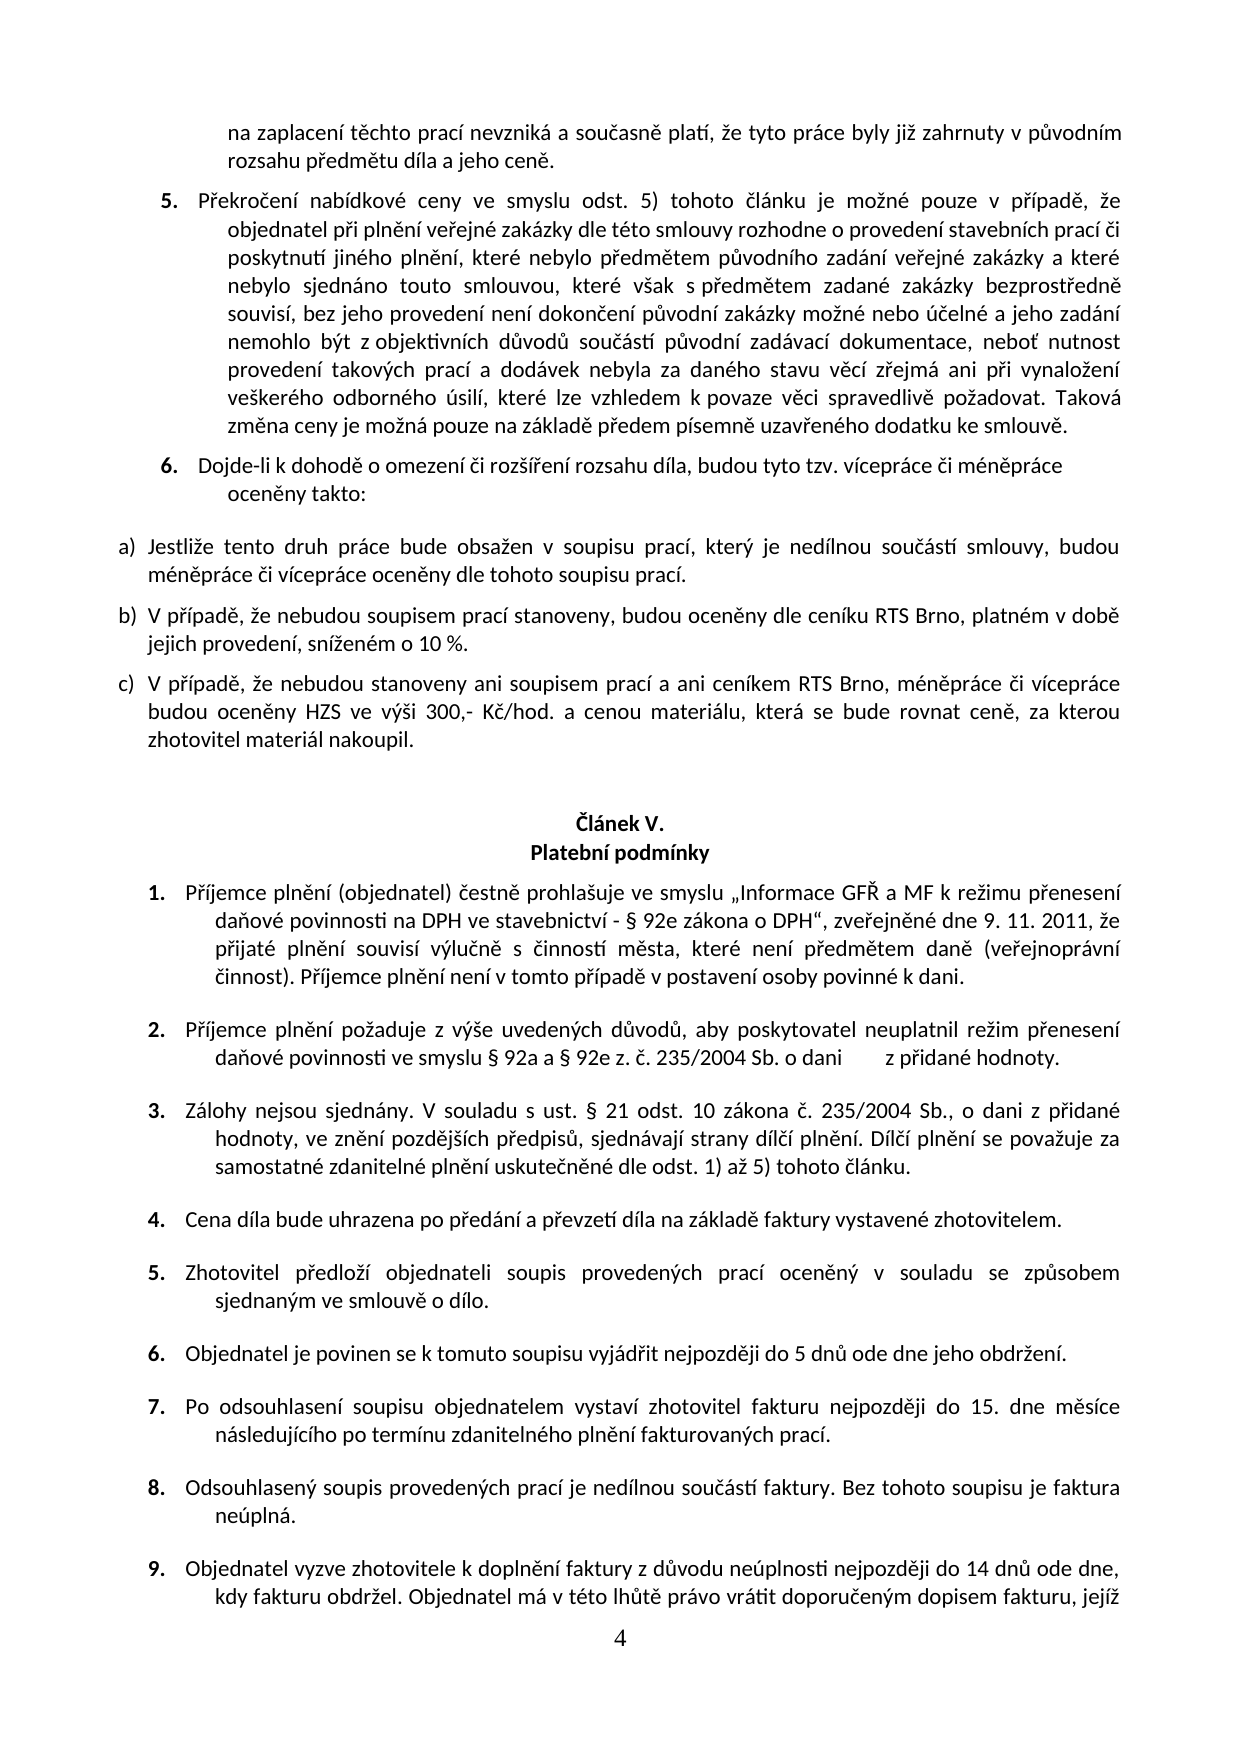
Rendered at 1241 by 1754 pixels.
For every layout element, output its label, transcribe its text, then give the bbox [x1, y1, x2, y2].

list Odsouhlasený soupis provedených prací je nedílnou součástí faktury. Bez tohoto soupisu je faktura neúplná. [148, 1473, 1122, 1529]
text b) V případě, že nebudou soupisem prací stanoveny, budou oceněny dle ceníku RTS Brno, platném v době jejich provedení, sníženém o 10 %. [118, 601, 1122, 657]
list na zaplacení těchto prací nevzniká a současně platí, že tyto práce byly již zahrnuty v původním rozsahu předmětu díla a jeho ceně. [160, 118, 1122, 174]
list Příjemce plnění požaduje z výše uvedených důvodů, aby poskytovatel neuplatnil režim přenesení daňové povinnosti ve smyslu § 92a a § 92e z. č. 235/2004 Sb. o dani z přidané hodnoty. [148, 1015, 1122, 1071]
subtitle Platební podmínky [118, 838, 1122, 866]
list Cena díla bude uhrazena po předání a převzetí díla na základě faktury vystavené zhotovitelem. [148, 1205, 1122, 1233]
list Překročení nabídkové ceny ve smyslu odst. 5) tohoto článku je možné pouze v případě, že objednatel při plnění veřejné zakázky dle této smlouvy rozhodne o provedení stavebních prací či poskytnutí jiného plnění, které nebylo předmětem původního zadání veřejné zakázky a které nebylo sjednáno touto smlouvou, které však s předmětem zadané zakázky bezprostředně souvisí, bez jeho provedení není dokončení původní zakázky možné nebo účelné a jeho zadání nemohlo být z objektivních důvodů součástí původní zadávací dokumentace, neboť nutnost provedení takových prací a dodávek nebyla za daného stavu věcí zřejmá ani při vynaložení veškerého odborného úsilí, které lze vzhledem k povaze věci spravedlivě požadovat. Taková změna ceny je možná pouze na základě předem písemně uzavřeného dodatku ke smlouvě. [160, 187, 1122, 439]
list Objednatel vyzve zhotovitele k doplnění faktury z důvodu neúplnosti nejpozději do 14 dnů ode dne, kdy fakturu obdržel. Objednatel má v této lhůtě právo vrátit doporučeným dopisem fakturu, jejíž [148, 1554, 1122, 1611]
text c) V případě, že nebudou stanoveny ani soupisem prací a ani ceníkem RTS Brno, méněpráce či vícepráce budou oceněny HZS ve výši 300,- Kč/hod. a cenou materiálu, která se bude rovnat ceně, za kterou zhotovitel materiál nakoupil. [118, 669, 1122, 753]
list Zhotovitel předloží objednateli soupis provedených prací oceněný v souladu se způsobem sjednaným ve smlouvě o dílo. [148, 1258, 1122, 1314]
list Objednatel je povinen se k tomuto soupisu vyjádřit nejpozději do 5 dnů ode dne jeho obdržení. [148, 1339, 1122, 1367]
list Dojde-li k dohodě o omezení či rozšíření rozsahu díla, budou tyto tzv. vícepráce či méněpráce oceněny takto: [160, 451, 1122, 507]
list Zálohy nejsou sjednány. V souladu s ust. § 21 odst. 10 zákona č. 235/2004 Sb., o dani z přidané hodnoty, ve znění pozdějších předpisů, sjednávají strany dílčí plnění. Dílčí plnění se považuje za samostatné zdanitelné plnění uskutečněné dle odst. 1) až 5) tohoto článku. [148, 1096, 1122, 1180]
subtitle Článek V. [118, 809, 1122, 838]
list Příjemce plnění (objednatel) čestně prohlašuje ve smyslu „Informace GFŘ a MF k režimu přenesení daňové povinnosti na DPH ve stavebnictví - § 92e zákona o DPH“, zveřejněné dne 9. 11. 2011, že přijaté plnění souvisí výlučně s činností města, které není předmětem daně (veřejnoprávní činnost). Příjemce plnění není v tomto případě v postavení osoby povinné k dani. [148, 878, 1122, 990]
list Po odsouhlasení soupisu objednatelem vystaví zhotovitel fakturu nejpozději do 15. dne měsíce následujícího po termínu zdanitelného plnění fakturovaných prací. [148, 1392, 1122, 1448]
text a) Jestliže tento druh práce bude obsažen v soupisu prací, který je nedílnou součástí smlouvy, budou méněpráce či vícepráce oceněny dle tohoto soupisu prací. [118, 532, 1122, 588]
